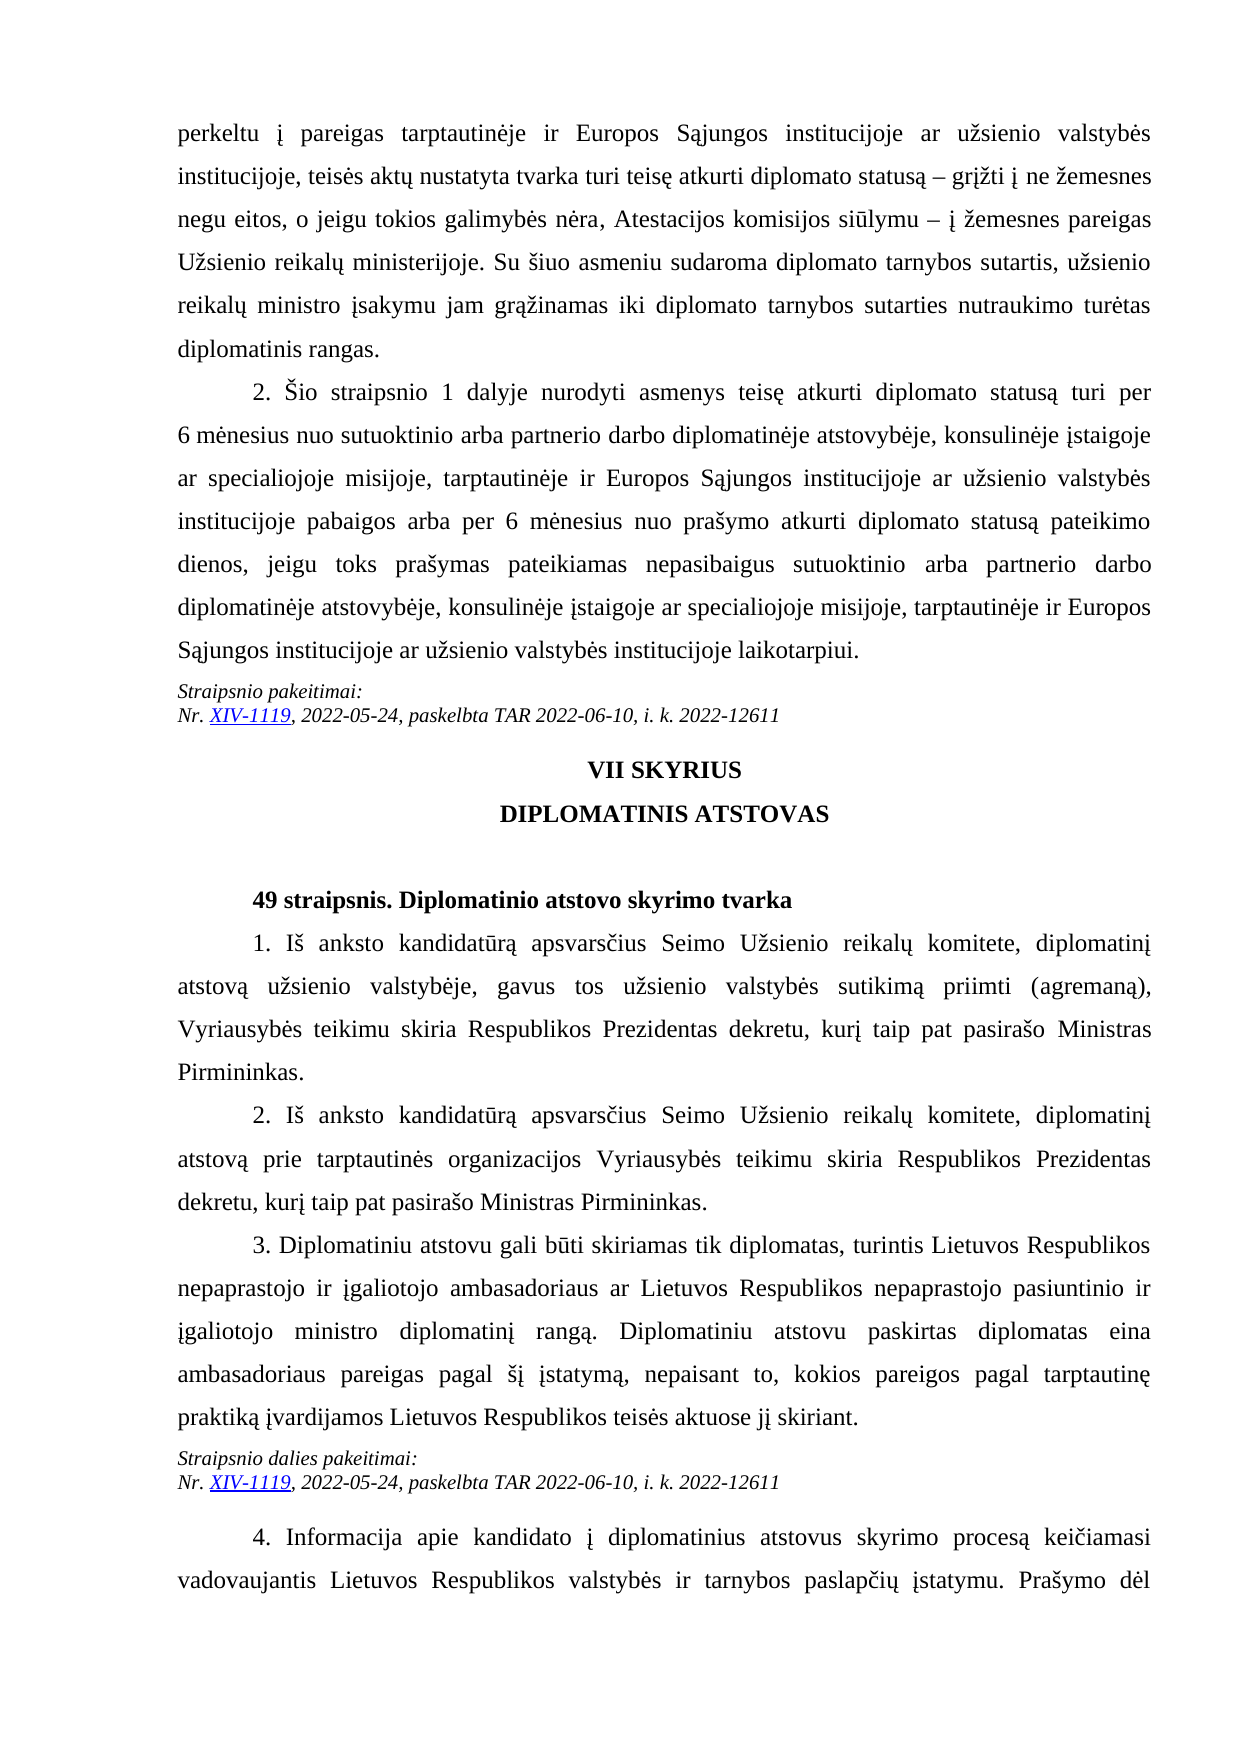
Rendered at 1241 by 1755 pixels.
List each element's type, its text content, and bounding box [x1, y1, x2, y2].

text 4. Informacija apie kandidato į diplomatinius atstovus skyrimo procesą keičiamasi vadovaujantis Lietuvos Respublikos valstybės ir tarnybos paslapčių įstatymu. Prašymo dėl [177, 1522, 1152, 1594]
text 1. Iš anksto kandidatūrą apsvarsčius Seimo Užsienio reikalų komitete, diplomatinį atstovą užsienio valstybėje, gavus tos užsienio valstybės sutikimą priimti (agremaną), Vyriausybės teikimu skiria Respublikos Prezidentas dekretu, kurį taip pat pasirašo Ministras Pirmininkas. [177, 928, 1152, 1086]
text 2. Iš anksto kandidatūrą apsvarsčius Seimo Užsienio reikalų komitete, diplomatinį atstovą prie tarptautinės organizacijos Vyriausybės teikimu skiria Respublikos Prezidentas dekretu, kurį taip pat pasirašo Ministras Pirmininkas. [177, 1101, 1152, 1216]
text Nr. XIV-1119, 2022-05-24, paskelbta TAR 2022-06-10, i. k. 2022-12611 [177, 703, 1152, 727]
text 49 straipsnis. Diplomatinio atstovo skyrimo tvarka [177, 885, 1152, 914]
text Straipsnio dalies pakeitimai: [177, 1446, 1152, 1470]
text 2. Šio straipsnio 1 dalyje nurodyti asmenys teisę atkurti diplomato statusą turi per 6 mėnesius nuo sutuoktinio arba partnerio darbo diplomatinėje atstovybėje, konsulinėje įstaigoje ar specialiojoje misijoje, tarptautinėje ir Europos Sąjungos institucijoje ar užsienio valstybės institucijoje pabaigos arba per 6 mėnesius nuo prašymo atkurti diplomato statusą pateikimo dienos, jeigu toks prašymas pateikiamas nepasibaigus sutuoktinio arba partnerio darbo diplomatinėje atstovybėje, konsulinėje įstaigoje ar specialiojoje misijoje, tarptautinėje ir Europos Sąjungos institucijoje ar užsienio valstybės institucijoje laikotarpiui. [177, 377, 1152, 664]
text perkeltu į pareigas tarptautinėje ir Europos Sąjungos institucijoje ar užsienio valstybės institucijoje, teisės aktų nustatyta tvarka turi teisę atkurti diplomato statusą – grįžti į ne žemesnes negu eitos, o jeigu tokios galimybės nėra, Atestacijos komisijos siūlymu – į žemesnes pareigas Užsienio reikalų ministerijoje. Su šiuo asmeniu sudaroma diplomato tarnybos sutartis, užsienio reikalų ministro įsakymu jam grąžinamas iki diplomato tarnybos sutarties nutraukimo turėtas diplomatinis rangas. [177, 118, 1152, 362]
text 3. Diplomatiniu atstovu gali būti skiriamas tik diplomatas, turintis Lietuvos Respublikos nepaprastojo ir įgaliotojo ambasadoriaus ar Lietuvos Respublikos nepaprastojo pasiuntinio ir įgaliotojo ministro diplomatinį rangą. Diplomatiniu atstovu paskirtas diplomatas eina ambasadoriaus pareigas pagal šį įstatymą, nepaisant to, kokios pareigos pagal tarptautinę praktiką įvardijamos Lietuvos Respublikos teisės aktuose jį skiriant. [177, 1230, 1152, 1431]
text VII SKYRIUS [177, 756, 1152, 784]
text DIPLOMATINIS ATSTOVAS [177, 799, 1152, 827]
text Nr. XIV-1119, 2022-05-24, paskelbta TAR 2022-06-10, i. k. 2022-12611 [177, 1470, 1152, 1494]
text Straipsnio pakeitimai: [177, 679, 1152, 703]
